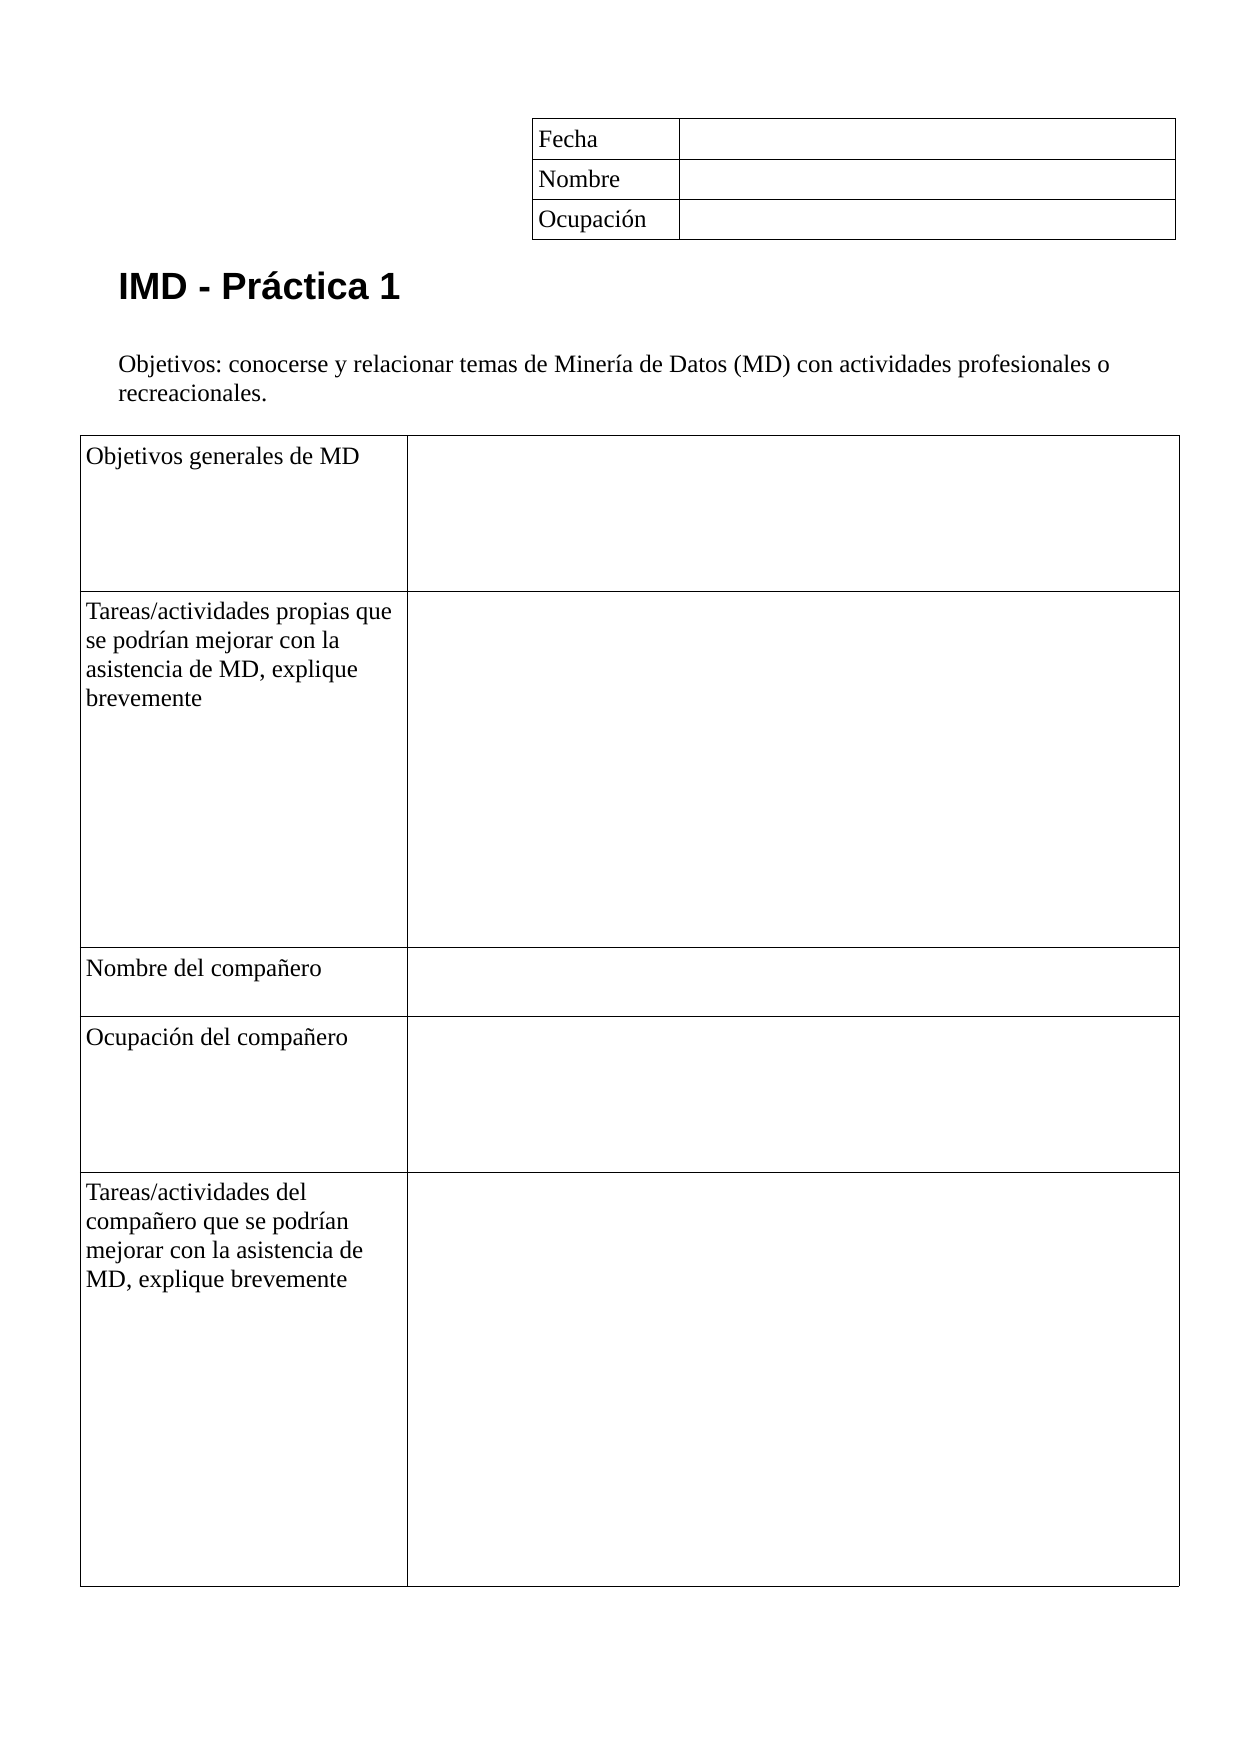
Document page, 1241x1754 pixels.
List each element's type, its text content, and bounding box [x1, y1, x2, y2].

table_cell [680, 200, 1175, 239]
table_cell [408, 1017, 1179, 1172]
table_cell Nombre del compañero [81, 948, 407, 1016]
table_cell Tareas/actividades del compañero que se podrían mejorar con la asistencia de MD, explique brevemente [81, 1173, 407, 1586]
table_cell [408, 1173, 1179, 1586]
table_header [408, 436, 1179, 591]
table_header Fecha [533, 119, 679, 158]
table_cell Ocupación [533, 200, 679, 239]
table_cell Nombre [533, 160, 679, 199]
table_cell [408, 592, 1179, 947]
table_cell Tareas/actividades propias que se podrían mejorar con la asistencia de MD, explique brevemente [81, 592, 407, 947]
table_cell [408, 948, 1179, 1016]
text Objetivos: conocerse y relacionar temas de Minería de Datos (MD) con actividades profesionales o recreacionales. [118, 349, 1122, 407]
subtitle IMD - Práctica 1 [118, 264, 1122, 308]
table_cell [680, 160, 1175, 199]
table_cell Ocupación del compañero [81, 1017, 407, 1172]
table_header [680, 119, 1175, 158]
table_header Objetivos generales de MD [81, 436, 407, 591]
